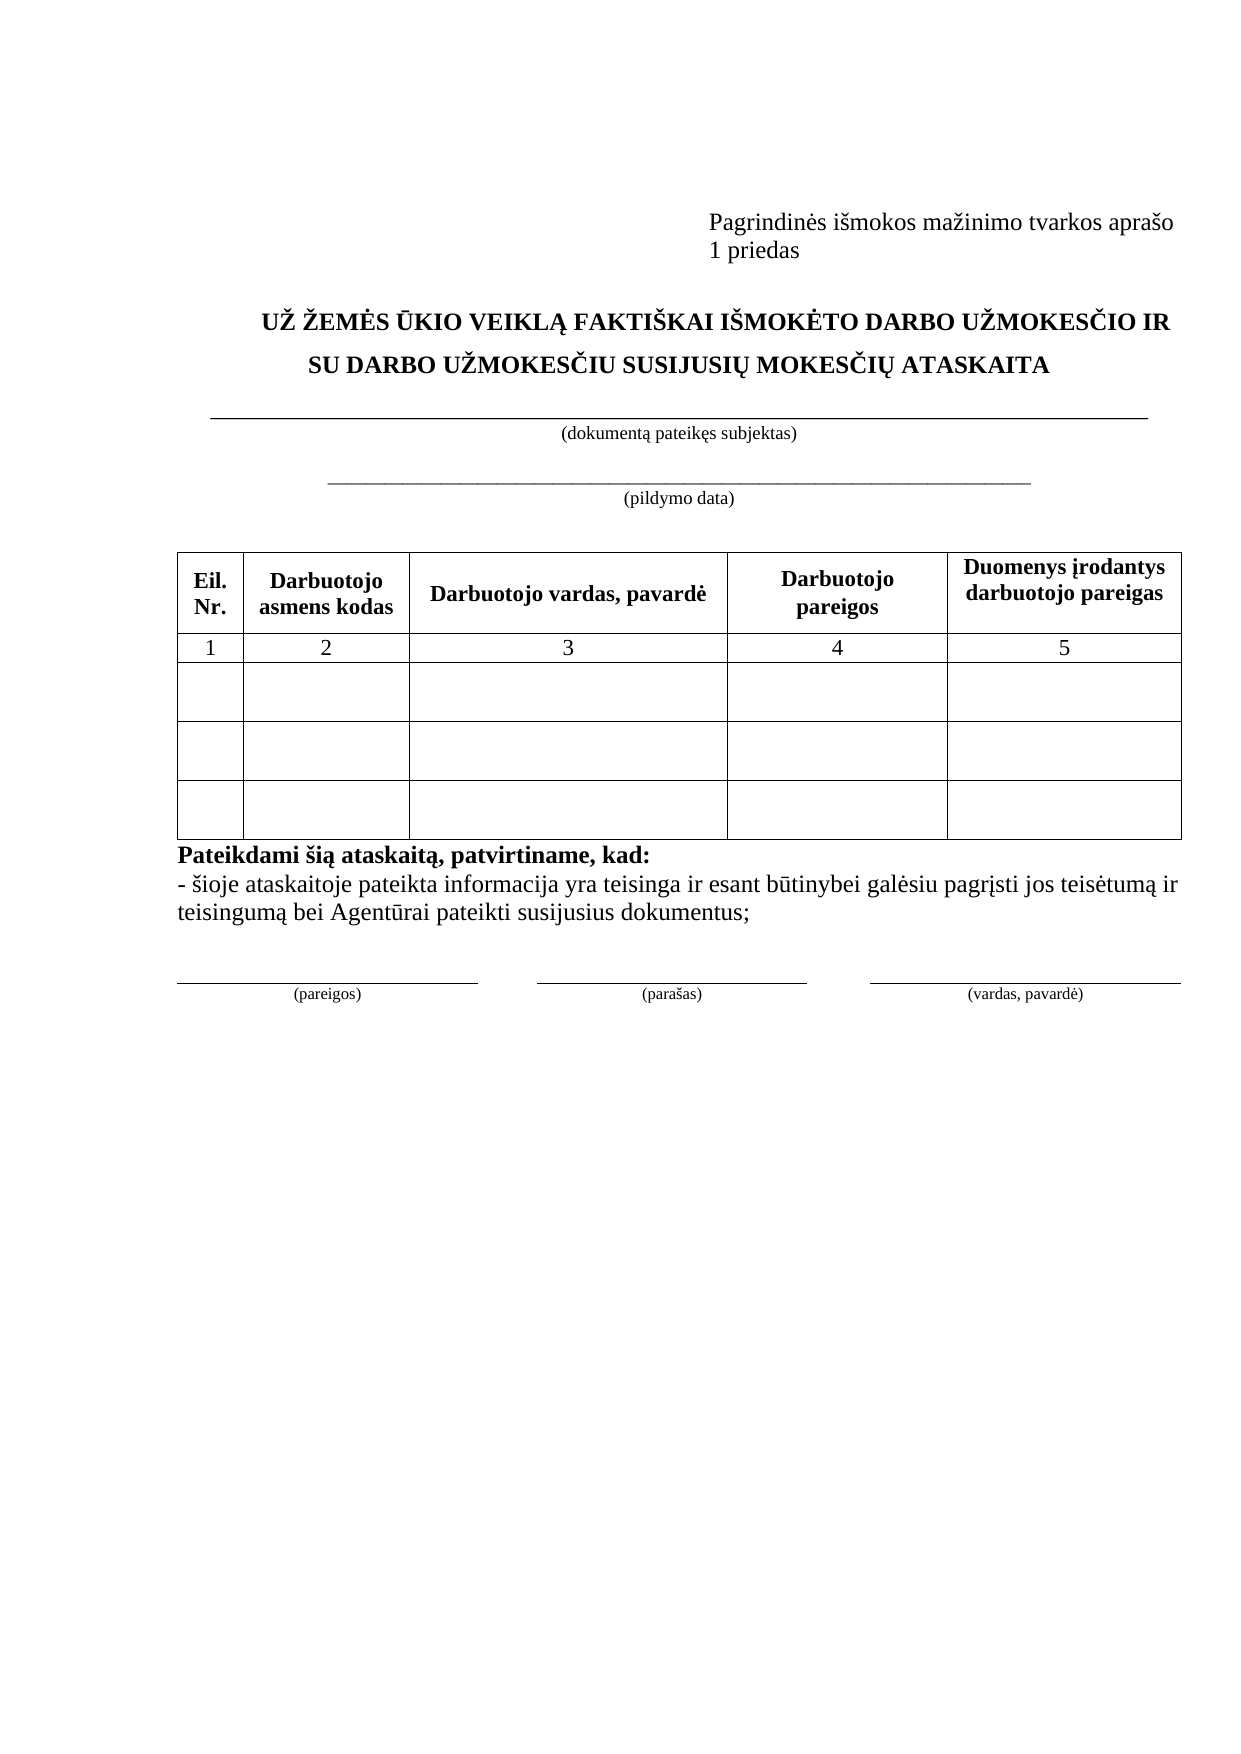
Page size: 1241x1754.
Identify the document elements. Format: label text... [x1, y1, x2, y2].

table_cell [478, 983, 537, 1014]
text (dokumentą pateikęs subjektas) [177, 422, 1181, 444]
table_header [870, 955, 1181, 983]
table_cell [728, 663, 947, 721]
table_header Eil. Nr. [178, 553, 243, 633]
table_cell [178, 781, 243, 839]
table_cell 4 [728, 634, 947, 662]
text ___________________________________________________________________________ [177, 465, 1181, 487]
table_cell [948, 781, 1181, 839]
text 1 priedas [177, 235, 1181, 264]
table_cell [244, 722, 409, 780]
table_cell [244, 663, 409, 721]
table_cell [728, 722, 947, 780]
table_header Darbuotojo pareigos [728, 553, 947, 633]
table_cell [410, 722, 727, 780]
text ___________________________________________________________________________ [177, 393, 1181, 422]
table_cell [728, 781, 947, 839]
text Pateikdami šią ataskaitą, patvirtiname, kad: [177, 840, 1181, 869]
text Pagrindinės išmokos mažinimo tvarkos aprašo [177, 207, 1181, 235]
table_cell [178, 722, 243, 780]
table_header Darbuotojo vardas, pavardė [410, 553, 727, 633]
table_cell [948, 663, 1181, 721]
table_header [807, 955, 870, 983]
table_cell [410, 781, 727, 839]
table_cell [410, 663, 727, 721]
text (pildymo data) [177, 487, 1181, 508]
table_cell [807, 983, 870, 1014]
table_header Darbuotojo asmens kodas [244, 553, 409, 633]
table_cell (parašas) [537, 984, 807, 1014]
table_cell 2 [244, 634, 409, 662]
table_cell [948, 722, 1181, 780]
table_header [478, 955, 537, 983]
text UŽ ŽEMĖS ŪKIO VEIKLĄ FAKTIŠKAI IŠMOKĖTO DARBO UŽMOKESČIO IR SU DARBO UŽMOKESČIU SUSIJUSIŲ MOKESČIŲ ATASKAITA [177, 307, 1181, 379]
table_cell (pareigos) [177, 984, 477, 1014]
table_header [537, 955, 807, 983]
table_header [177, 955, 477, 983]
text - šioje ataskaitoje pateikta informacija yra teisinga ir esant būtinybei galėsiu pagrįsti jos teisėtumą ir teisingumą bei Agentūrai pateikti susijusius dokumentus; [177, 869, 1181, 926]
table_cell 3 [410, 634, 727, 662]
table_cell 5 [948, 634, 1181, 662]
table_header Duomenys įrodantys darbuotojo pareigas [948, 553, 1181, 633]
table_cell [178, 663, 243, 721]
table_cell (vardas, pavardė) [870, 984, 1181, 1014]
table_cell [244, 781, 409, 839]
table_cell 1 [178, 634, 243, 662]
